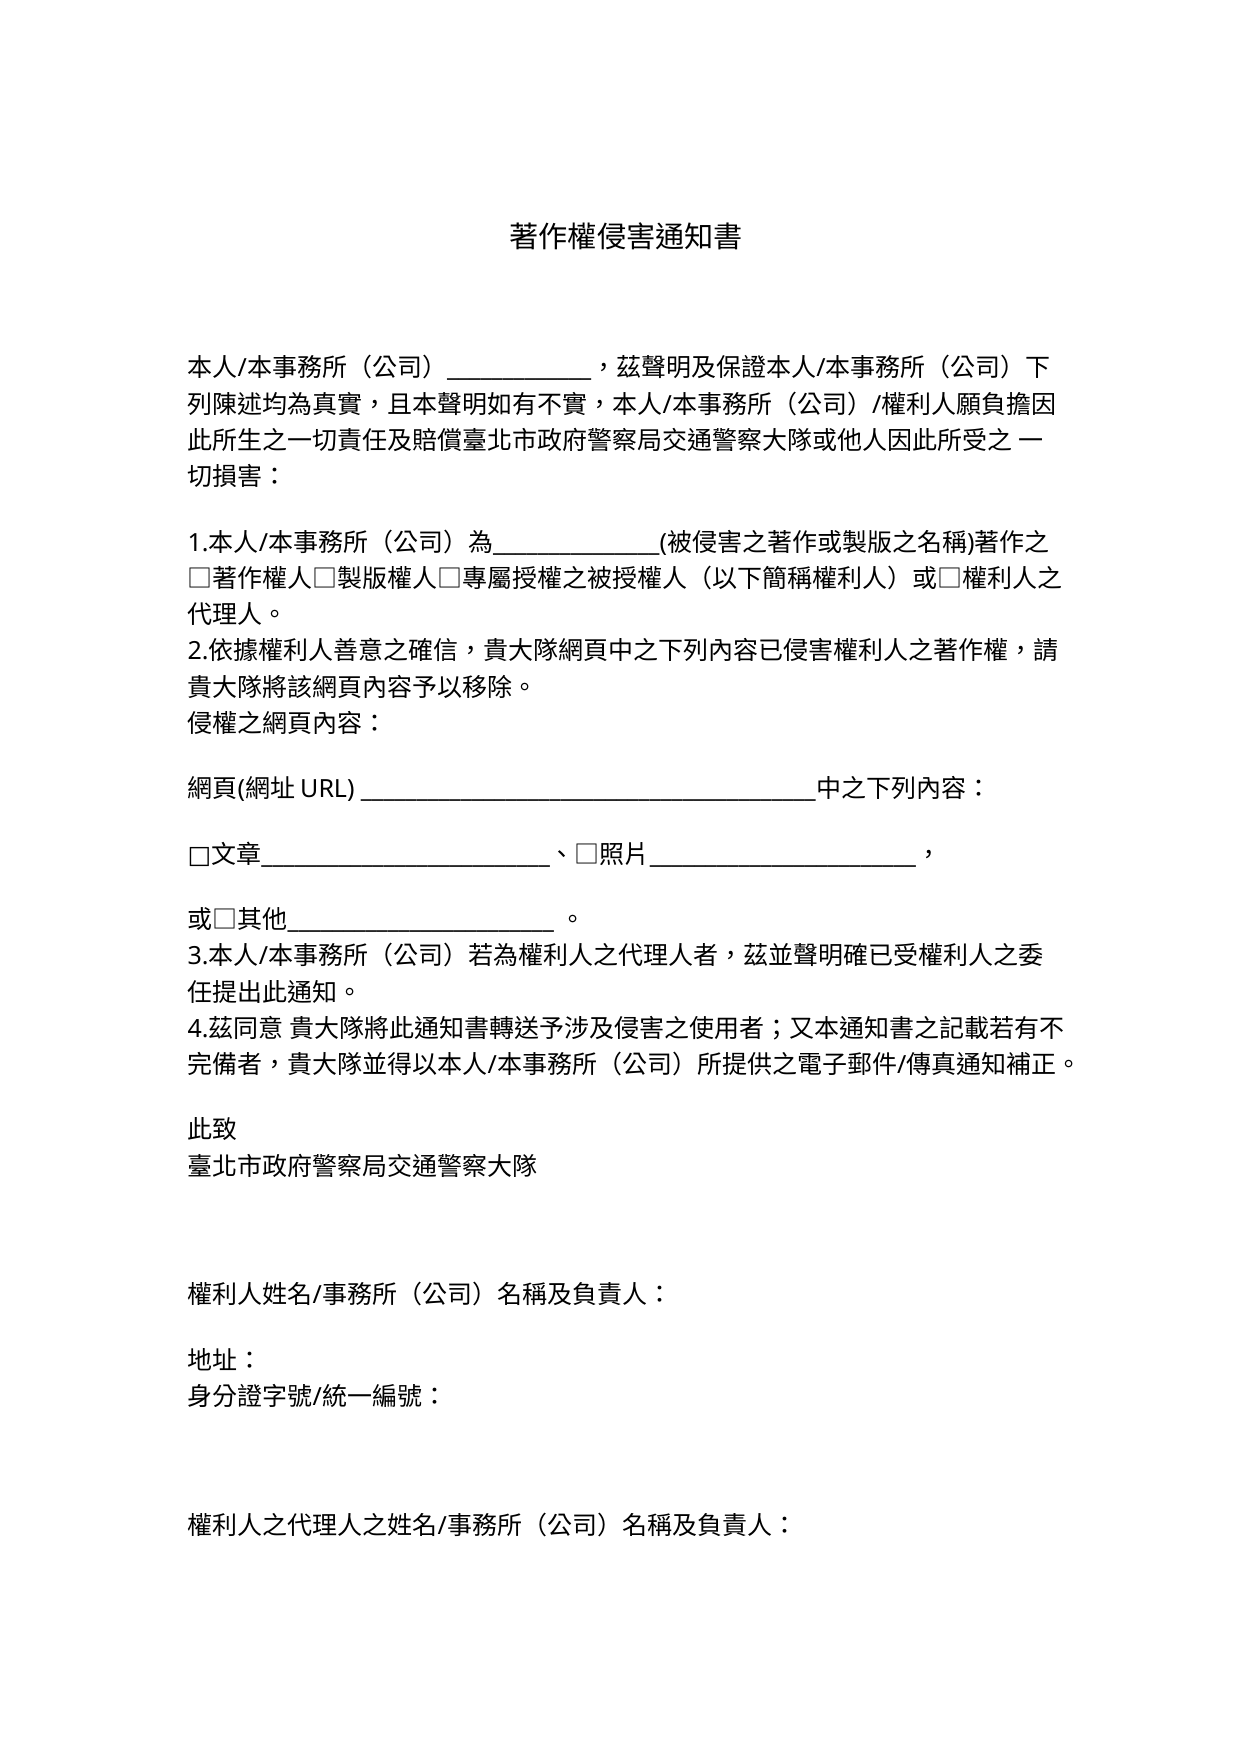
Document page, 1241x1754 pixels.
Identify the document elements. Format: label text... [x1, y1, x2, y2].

text 權利人之代理人之姓名/事務所（公司）名稱及負責人： [187, 1505, 1064, 1541]
text 或□其他________________________ 。 3.本人/本事務所（公司）若為權利人之代理人者，茲並聲明確已受權利人之委任提出此通知。 4.茲同意 貴大隊將此通知書轉送予涉及侵害之使用者；又本通知書之記載若有不完備者，貴大隊並得以本人/本事務所（公司）所提供之電子郵件/傳真通知補正。 [187, 899, 1064, 1081]
text □文章__________________________、□照片________________________， [187, 834, 1064, 870]
text 本人/本事務所（公司）_____________，茲聲明及保證本人/本事務所（公司）下列陳述均為真實，且本聲明如有不實，本人/本事務所（公司）/權利人願負擔因此所生之一切責任及賠償臺北市政府警察局交通警察大隊或他人因此所受之 一切損害： [187, 348, 1064, 493]
text 著作權侵害通知書 [187, 213, 1064, 256]
text 1.本人/本事務所（公司）為_______________(被侵害之著作或製版之名稱)著作之□著作權人□製版權人□專屬授權之被授權人（以下簡稱權利人）或□權利人之代理人。 2.依據權利人善意之確信，貴大隊網頁中之下列內容已侵害權利人之著作權，請 貴大隊將該網頁內容予以移除。 侵權之網頁內容： [187, 522, 1064, 739]
text 權利人姓名/事務所（公司）名稱及負責人： [187, 1275, 1064, 1311]
text 地址： 身分證字號/統一編號： [187, 1340, 1064, 1413]
text 此致 臺北市政府警察局交通警察大隊 [187, 1110, 1064, 1182]
text 網頁(網址URL) _________________________________________中之下列內容： [187, 769, 1064, 805]
